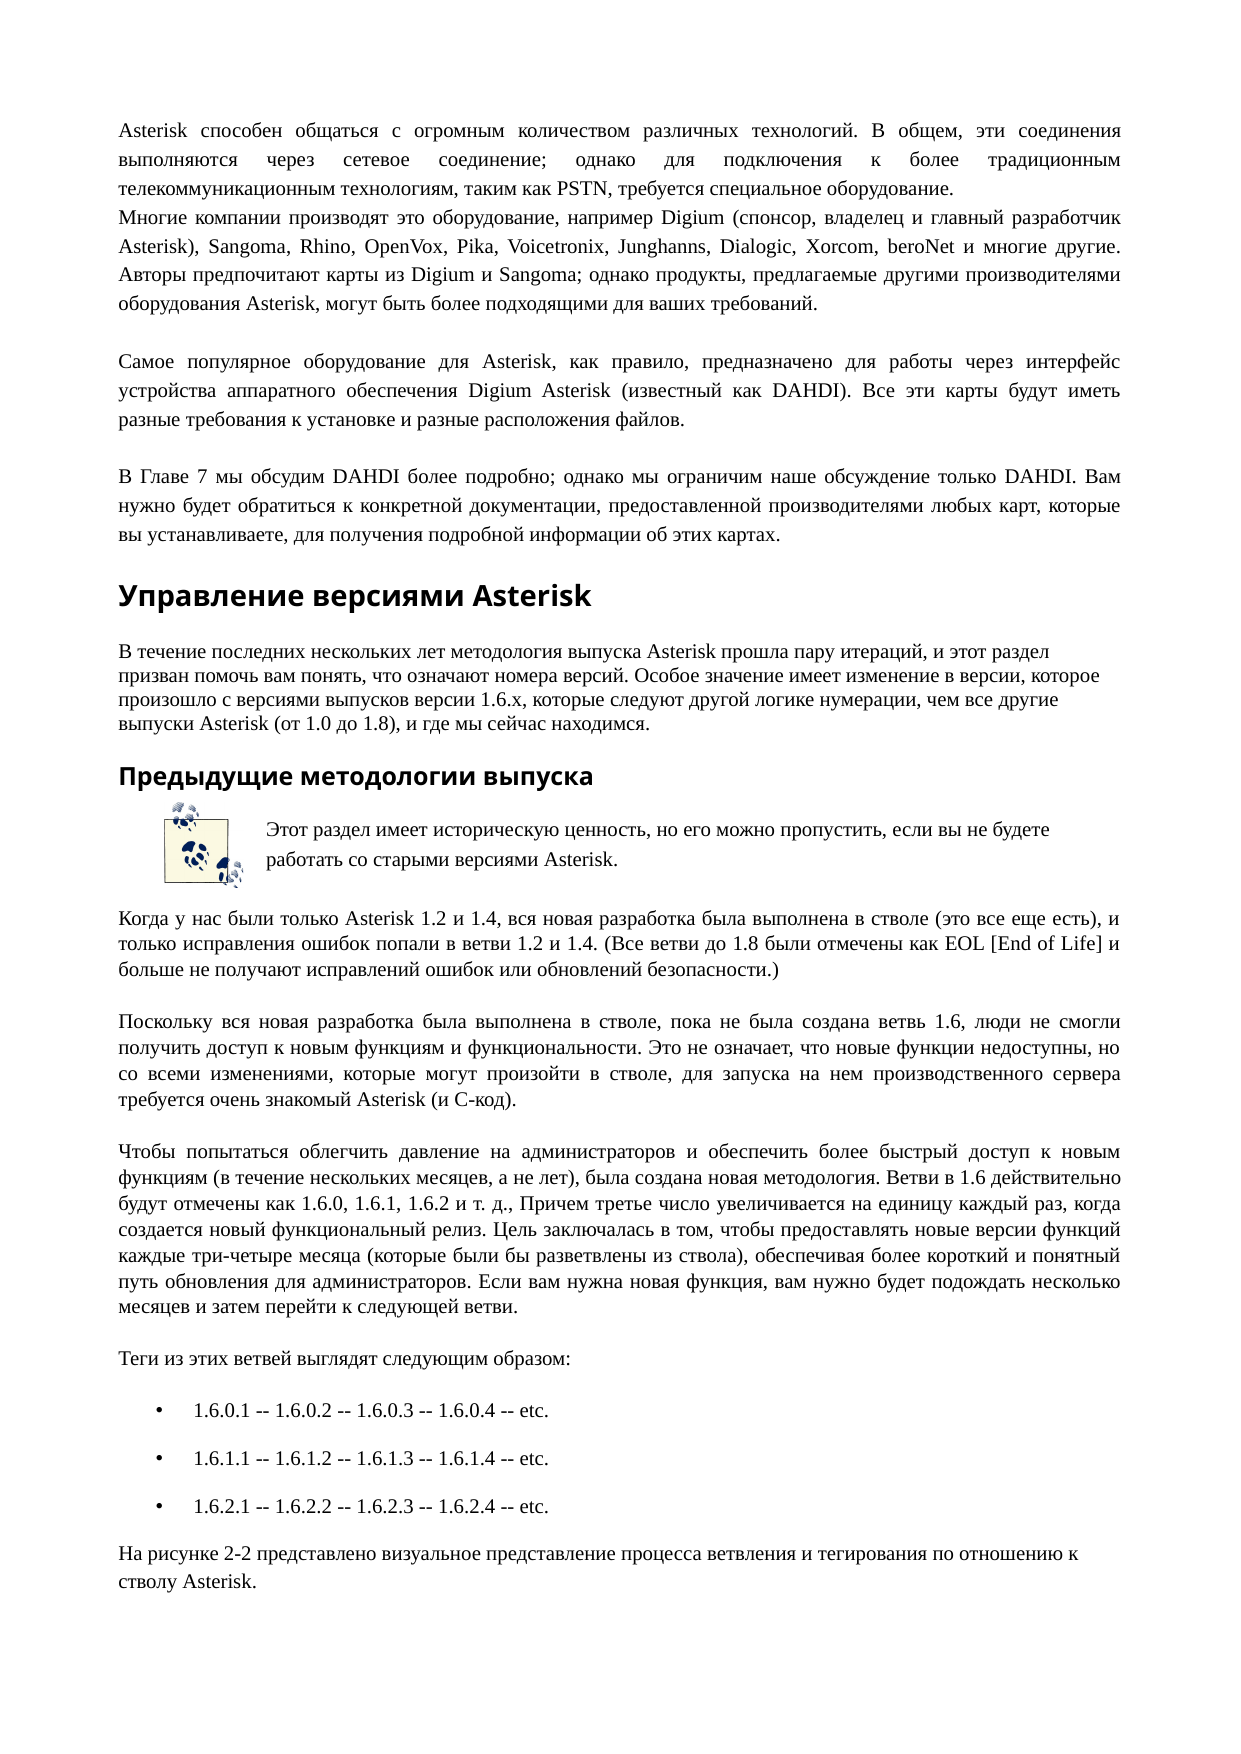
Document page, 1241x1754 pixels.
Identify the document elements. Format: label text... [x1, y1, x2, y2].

text Поскольку вся новая разработка была выполнена в стволе, пока не была создана ветвь 1.6, люди не смогли получить доступ к новым функциям и функциональности. Это не означает, что новые функции недоступны, но со всеми изменениями, которые могут произойти в стволе, для запуска на нем производственного сервера требуется очень знакомый Asterisk (и C-код). [118, 1009, 1122, 1111]
text На рисунке 2-2 представлено визуальное представление процесса ветвления и тегирования по отношению к стволу Asterisk. [118, 1541, 1122, 1593]
list 1.6.1.1 -- 1.6.1.2 -- 1.6.1.3 -- 1.6.1.4 -- etc. [156, 1446, 1122, 1470]
text Этот раздел имеет историческую ценность, но его можно пропустить, если вы не будете работать со старыми версиями Asterisk. [266, 817, 1122, 871]
text Теги из этих ветвей выглядят следующим образом: [118, 1346, 1122, 1370]
text Asterisk способен общаться с огромным количеством различных технологий. В общем, эти соединения выполняются через сетевое соединение; однако для подключения к более традиционным телекоммуникационным технологиям, таким как PSTN, требуется специальное оборудование. [118, 118, 1122, 200]
list 1.6.0.1 -- 1.6.0.2 -- 1.6.0.3 -- 1.6.0.4 -- etc. [156, 1398, 1122, 1422]
picture [164, 802, 244, 888]
text Предыдущие методологии выпуска [118, 759, 1122, 793]
text Чтобы попытаться облегчить давление на администраторов и обеспечить более быстрый доступ к новым функциям (в течение нескольких месяцев, а не лет), была создана новая методология. Ветви в 1.6 действительно будут отмечены как 1.6.0, 1.6.1, 1.6.2 и т. д., Причем третье число увеличивается на единицу каждый раз, когда создается новый функциональный релиз. Цель заключалась в том, чтобы предоставлять новые версии функций каждые три-четыре месяца (которые были бы разветвлены из ствола), обеспечивая более короткий и понятный путь обновления для администраторов. Если вам нужна новая функция, вам нужно будет подождать несколько месяцев и затем перейти к следующей ветви. [118, 1139, 1122, 1318]
text Когда у нас были только Asterisk 1.2 и 1.4, вся новая разработка была выполнена в стволе (это все еще есть), и только исправления ошибок попали в ветви 1.2 и 1.4. (Все ветви до 1.8 были отмечены как EOL [End of Life] и больше не получают исправлений ошибок или обновлений безопасности.) [118, 905, 1122, 981]
list 1.6.2.1 -- 1.6.2.2 -- 1.6.2.3 -- 1.6.2.4 -- etc. [156, 1494, 1122, 1518]
text Многие компании производят это оборудование, например Digium (спонсор, владелец и главный разработчик Asterisk), Sangoma, Rhino, OpenVox, Pika, Voicetronix, Junghanns, Dialogic, Xorcom, beroNet и многие другие. Авторы предпочитают карты из Digium и Sangoma; однако продукты, предлагаемые другими производителями оборудования Asterisk, могут быть более подходящими для ваших требований. [118, 205, 1122, 315]
text Самое популярное оборудование для Asterisk, как правило, предназначено для работы через интерфейс устройства аппаратного обеспечения Digium Asterisk (известный как DAHDI). Все эти карты будут иметь разные требования к установке и разные расположения файлов. [118, 349, 1122, 431]
text В Главе 7 мы обсудим DAHDI более подробно; однако мы ограничим наше обсуждение только DAHDI. Вам нужно будет обратиться к конкретной документации, предоставленной производителями любых карт, которые вы устанавливаете, для получения подробной информации об этих картах. [118, 464, 1122, 546]
text Управление версиями Asterisk [118, 575, 1122, 615]
text В течение последних нескольких лет методология выпуска Asterisk прошла пару итераций, и этот раздел призван помочь вам понять, что означают номера версий. Особое значение имеет изменение в версии, которое произошло с версиями выпусков версии 1.6.x, которые следуют другой логике нумерации, чем все другие выпуски Asterisk (от 1.0 до 1.8), и где мы сейчас находимся. [118, 639, 1122, 735]
